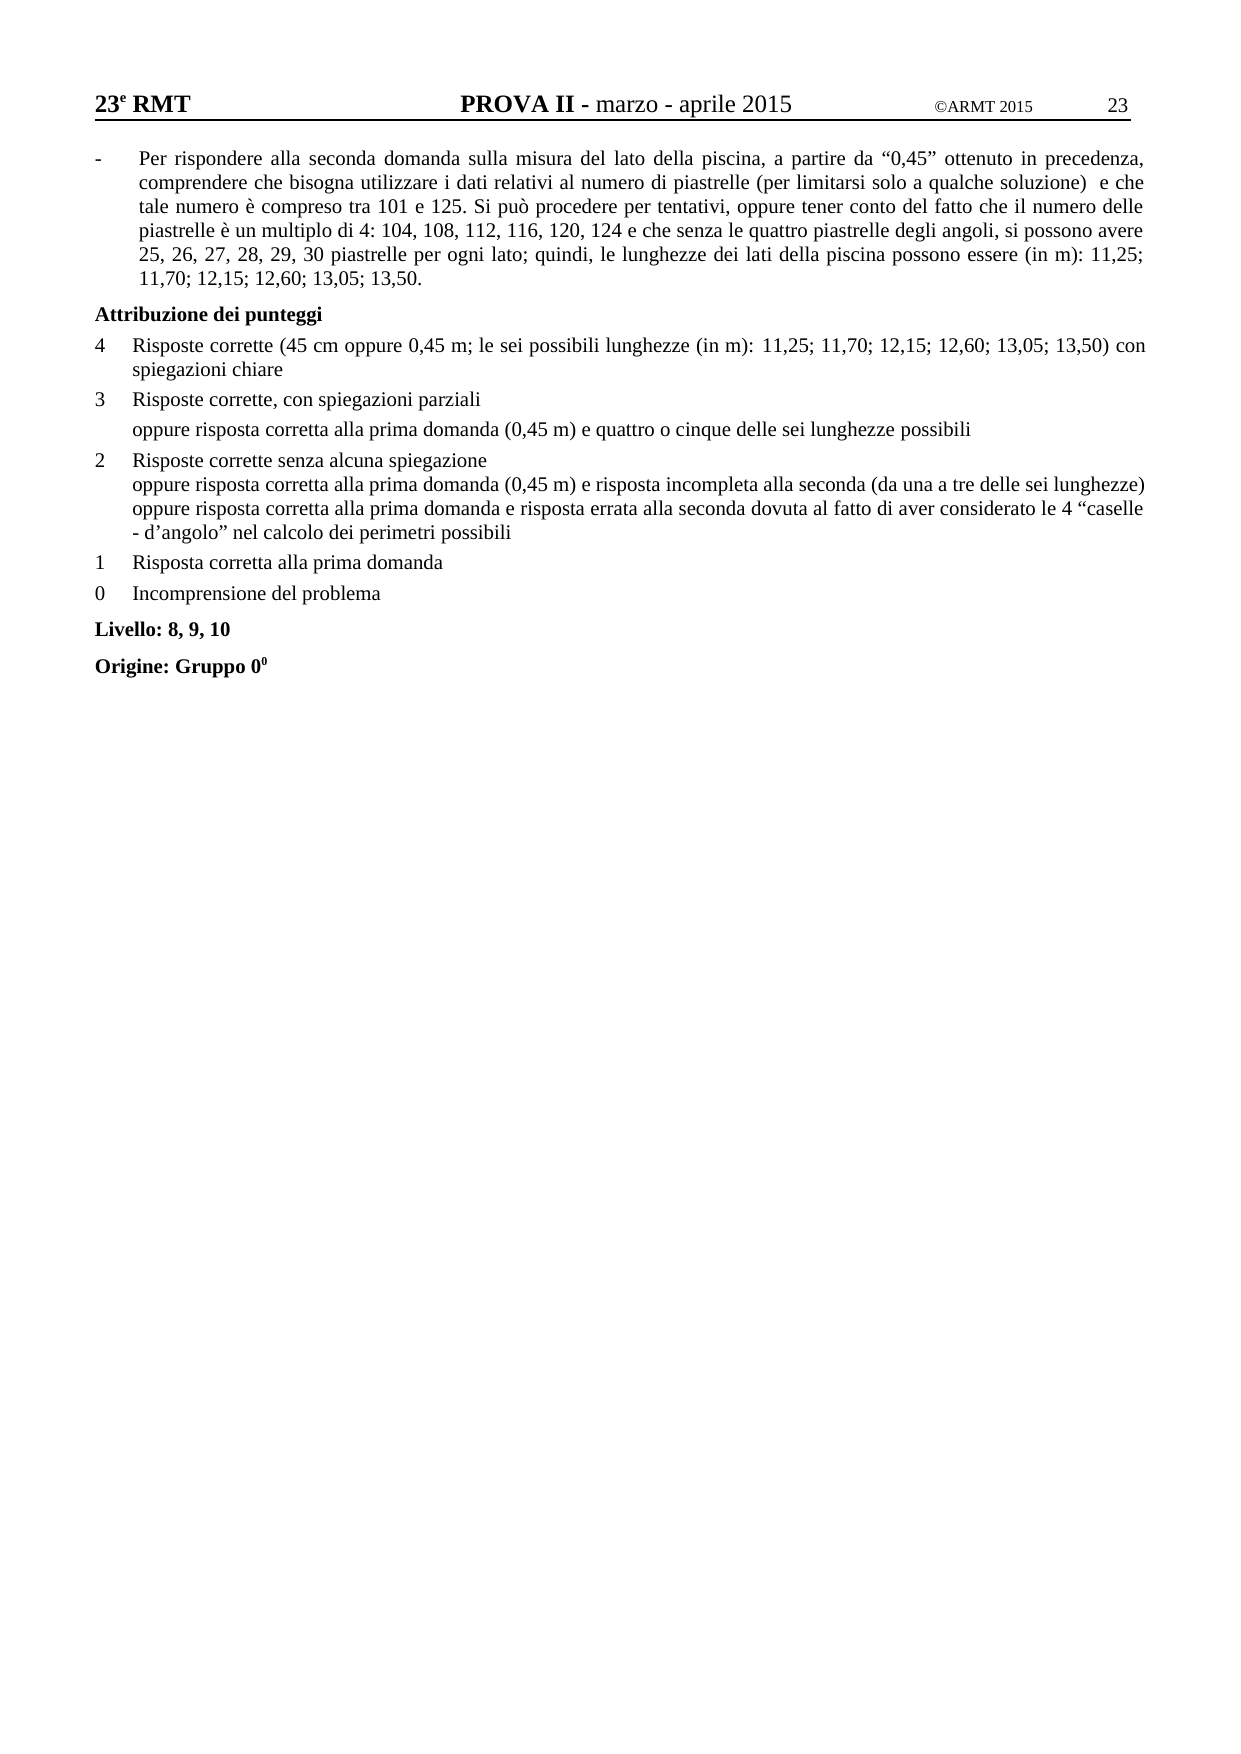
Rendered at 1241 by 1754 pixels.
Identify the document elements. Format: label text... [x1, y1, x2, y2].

text 4 Risposte corrette (45 cm oppure 0,45 m; le sei possibili lunghezze (in m): 11,25; 11,70; 12,15; 12,60; 13,05; 13,50) con spiegazioni chiare [94, 333, 1146, 381]
text oppure risposta corretta alla prima domanda (0,45 m) e quattro o cinque delle sei lunghezze possibili [94, 417, 1146, 441]
text 1 Risposta corretta alla prima domanda [94, 550, 1146, 574]
text 3 Risposte corrette, con spiegazioni parziali [94, 387, 1146, 411]
text Origine: Gruppo 00 [94, 654, 1146, 678]
text 0 Incomprensione del problema [94, 581, 1146, 604]
text oppure risposta corretta alla prima domanda e risposta errata alla seconda dovuta al fatto di aver considerato le 4 “caselle - d’angolo” nel calcolo dei perimetri possibili [94, 496, 1146, 544]
text 2 Risposte corrette senza alcuna spiegazione [94, 448, 1146, 472]
text oppure risposta corretta alla prima domanda (0,45 m) e risposta incompleta alla seconda (da una a tre delle sei lunghezze) [94, 472, 1146, 496]
text Livello: 8, 9, 10 [94, 617, 1146, 641]
text - Per rispondere alla seconda domanda sulla misura del lato della piscina, a partire da “0,45” ottenuto in precedenza, comprendere che bisogna utilizzare i dati relativi al numero di piastrelle (per limitarsi solo a qualche soluzione) e che tale numero è compreso tra 101 e 125. Si può procedere per tentativi, oppure tener conto del fatto che il numero delle piastrelle è un multiplo di 4: 104, 108, 112, 116, 120, 124 e che senza le quattro piastrelle degli angoli, si possono avere 25, 26, 27, 28, 29, 30 piastrelle per ogni lato; quindi, le lunghezze dei lati della piscina possono essere (in m): 11,25; 11,70; 12,15; 12,60; 13,05; 13,50. [94, 146, 1146, 290]
text Attribuzione dei punteggi [94, 302, 1146, 326]
